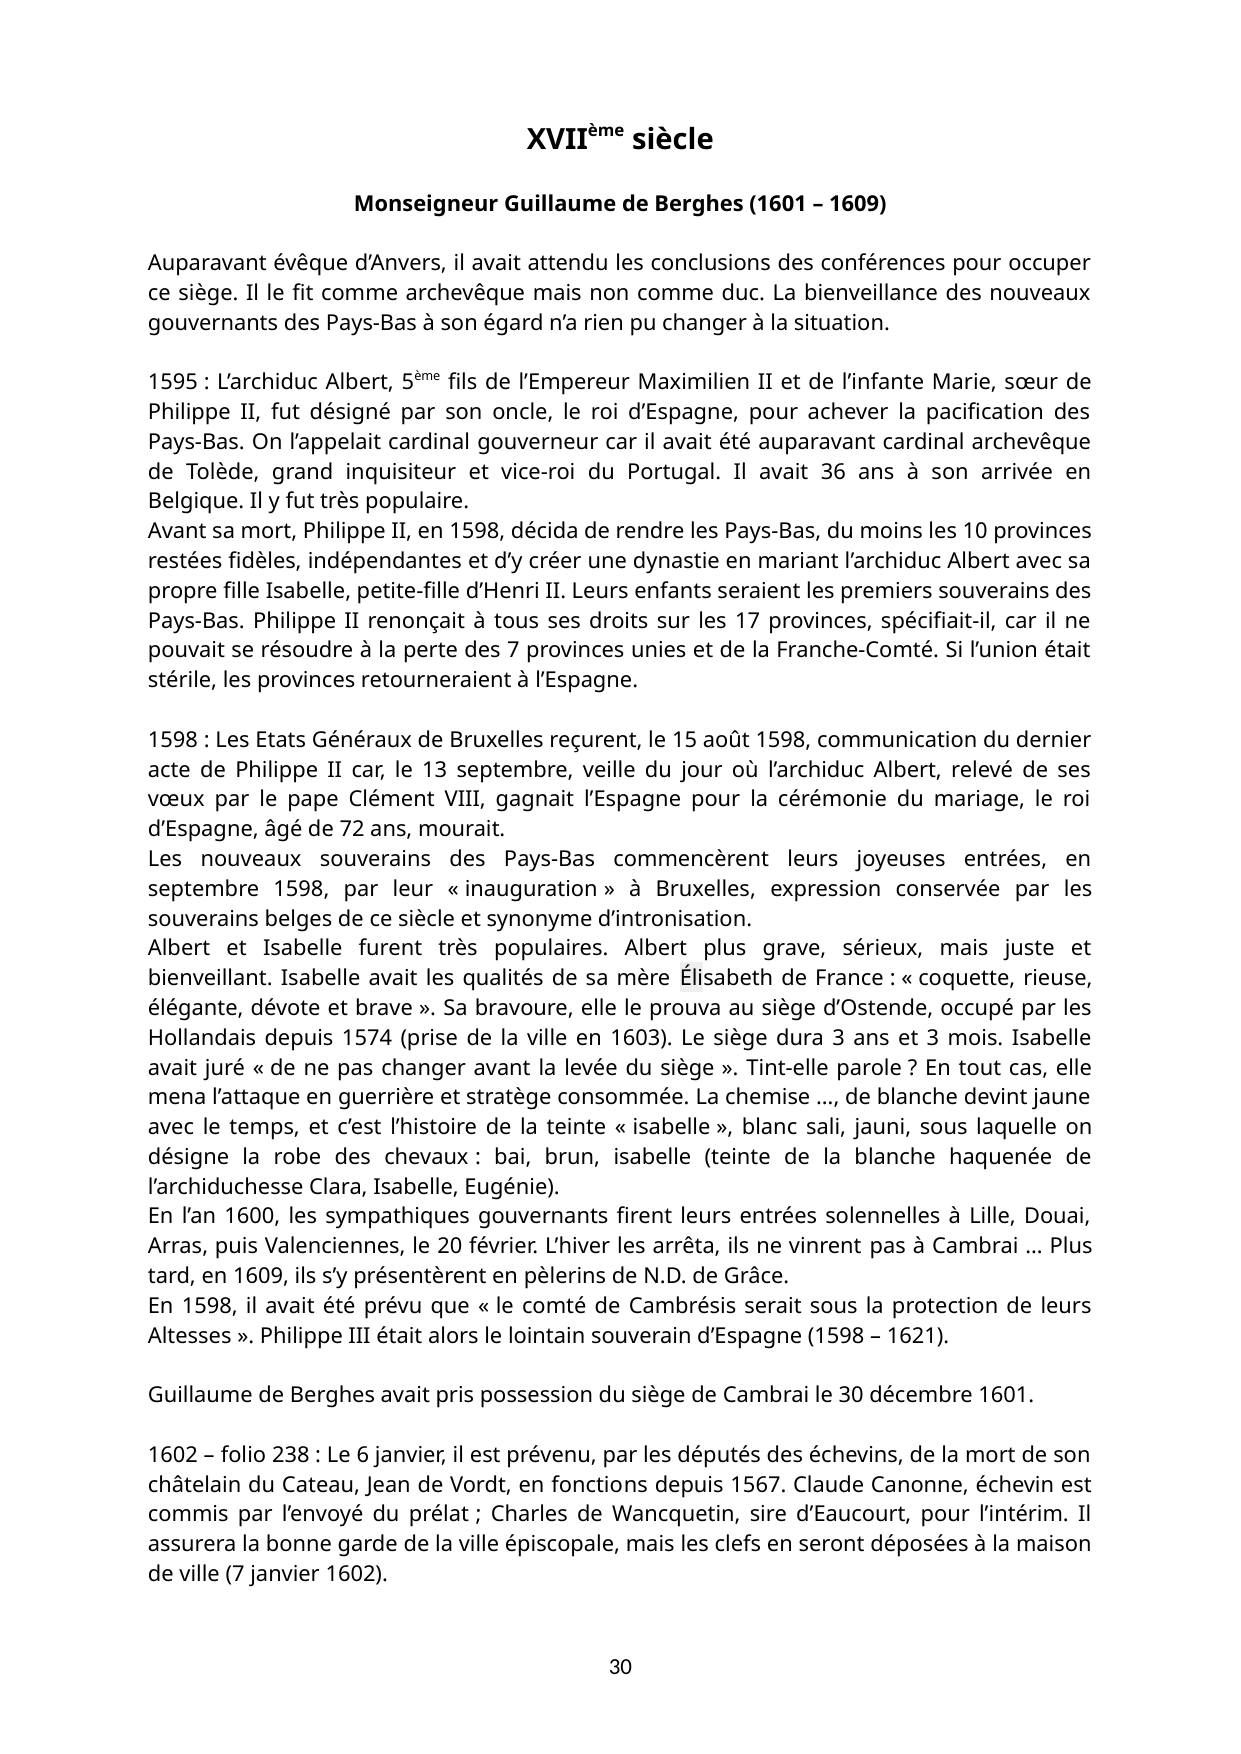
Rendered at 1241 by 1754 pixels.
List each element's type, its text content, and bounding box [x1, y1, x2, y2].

text Monseigneur Guillaume de Berghes (1601 – 1609) [148, 188, 1092, 217]
text 1598 : Les Etats Généraux de Bruxelles reçurent, le 15 août 1598, communication du dernier acte de Philippe II car, le 13 septembre, veille du jour où l’archiduc Albert, relevé de ses vœux par le pape Clément VIII, gagnait l’Espagne pour la cérémonie du mariage, le roi d’Espagne, âgé de 72 ans, mourait. [148, 724, 1092, 843]
text Les nouveaux souverains des Pays-Bas commencèrent leurs joyeuses entrées, en septembre 1598, par leur « inauguration » à Bruxelles, expression conservée par les souverains belges de ce siècle et synonyme d’intronisation. [148, 843, 1092, 932]
text 1595 : L’archiduc Albert, 5ème fils de l’Empereur Maximilien II et de l’infante Marie, sœur de Philippe II, fut désigné par son oncle, le roi d’Espagne, pour achever la pacification des Pays-Bas. On l’appelait cardinal gouverneur car il avait été auparavant cardinal archevêque de Tolède, grand inquisiteur et vice-roi du Portugal. Il avait 36 ans à son arrivée en Belgique. Il y fut très populaire. [148, 366, 1092, 515]
text Auparavant évêque d’Anvers, il avait attendu les conclusions des conférences pour occuper ce siège. Il le fit comme archevêque mais non comme duc. La bienveillance des nouveaux gouvernants des Pays-Bas à son égard n’a rien pu changer à la situation. [148, 247, 1092, 337]
text XVIIème siècle [148, 118, 1092, 158]
text Albert et Isabelle furent très populaires. Albert plus grave, sérieux, mais juste et bienveillant. Isabelle avait les qualités de sa mère Élisabeth de France : « coquette, rieuse, élégante, dévote et brave ». Sa bravoure, elle le prouva au siège d’Ostende, occupé par les Hollandais depuis 1574 (prise de la ville en 1603). Le siège dura 3 ans et 3 mois. Isabelle avait juré « de ne pas changer avant la levée du siège ». Tint-elle parole ? En tout cas, elle mena l’attaque en guerrière et stratège consommée. La chemise …, de blanche devint jaune avec le temps, et c’est l’histoire de la teinte « isabelle », blanc sali, jauni, sous laquelle on désigne la robe des chevaux : bai, brun, isabelle (teinte de la blanche haquenée de l’archiduchesse Clara, Isabelle, Eugénie). [148, 932, 1092, 1201]
text 1602 – folio 238 : Le 6 janvier, il est prévenu, par les députés des échevins, de la mort de son châtelain du Cateau, Jean de Vordt, en fonctions depuis 1567. Claude Canonne, échevin est commis par l’envoyé du prélat ; Charles de Wancquetin, sire d’Eaucourt, pour l’intérim. Il assurera la bonne garde de la ville épiscopale, mais les clefs en seront déposées à la maison de ville (7 janvier 1602). [148, 1439, 1092, 1588]
text Guillaume de Berghes avait pris possession du siège de Cambrai le 30 décembre 1601. [148, 1379, 1092, 1409]
text En 1598, il avait été prévu que « le comté de Cambrésis serait sous la protection de leurs Altesses ». Philippe III était alors le lointain souverain d’Espagne (1598 – 1621). [148, 1290, 1092, 1349]
text En l’an 1600, les sympathiques gouvernants firent leurs entrées solennelles à Lille, Douai, Arras, puis Valenciennes, le 20 février. L’hiver les arrêta, ils ne vinrent pas à Cambrai … Plus tard, en 1609, ils s’y présentèrent en pèlerins de N.D. de Grâce. [148, 1201, 1092, 1290]
text Avant sa mort, Philippe II, en 1598, décida de rendre les Pays-Bas, du moins les 10 provinces restées fidèles, indépendantes et d’y créer une dynastie en mariant l’archiduc Albert avec sa propre fille Isabelle, petite-fille d’Henri II. Leurs enfants seraient les premiers souverains des Pays-Bas. Philippe II renonçait à tous ses droits sur les 17 provinces, spécifiait-il, car il ne pouvait se résoudre à la perte des 7 provinces unies et de la Franche-Comté. Si l’union était stérile, les provinces retourneraient à l’Espagne. [148, 515, 1092, 694]
